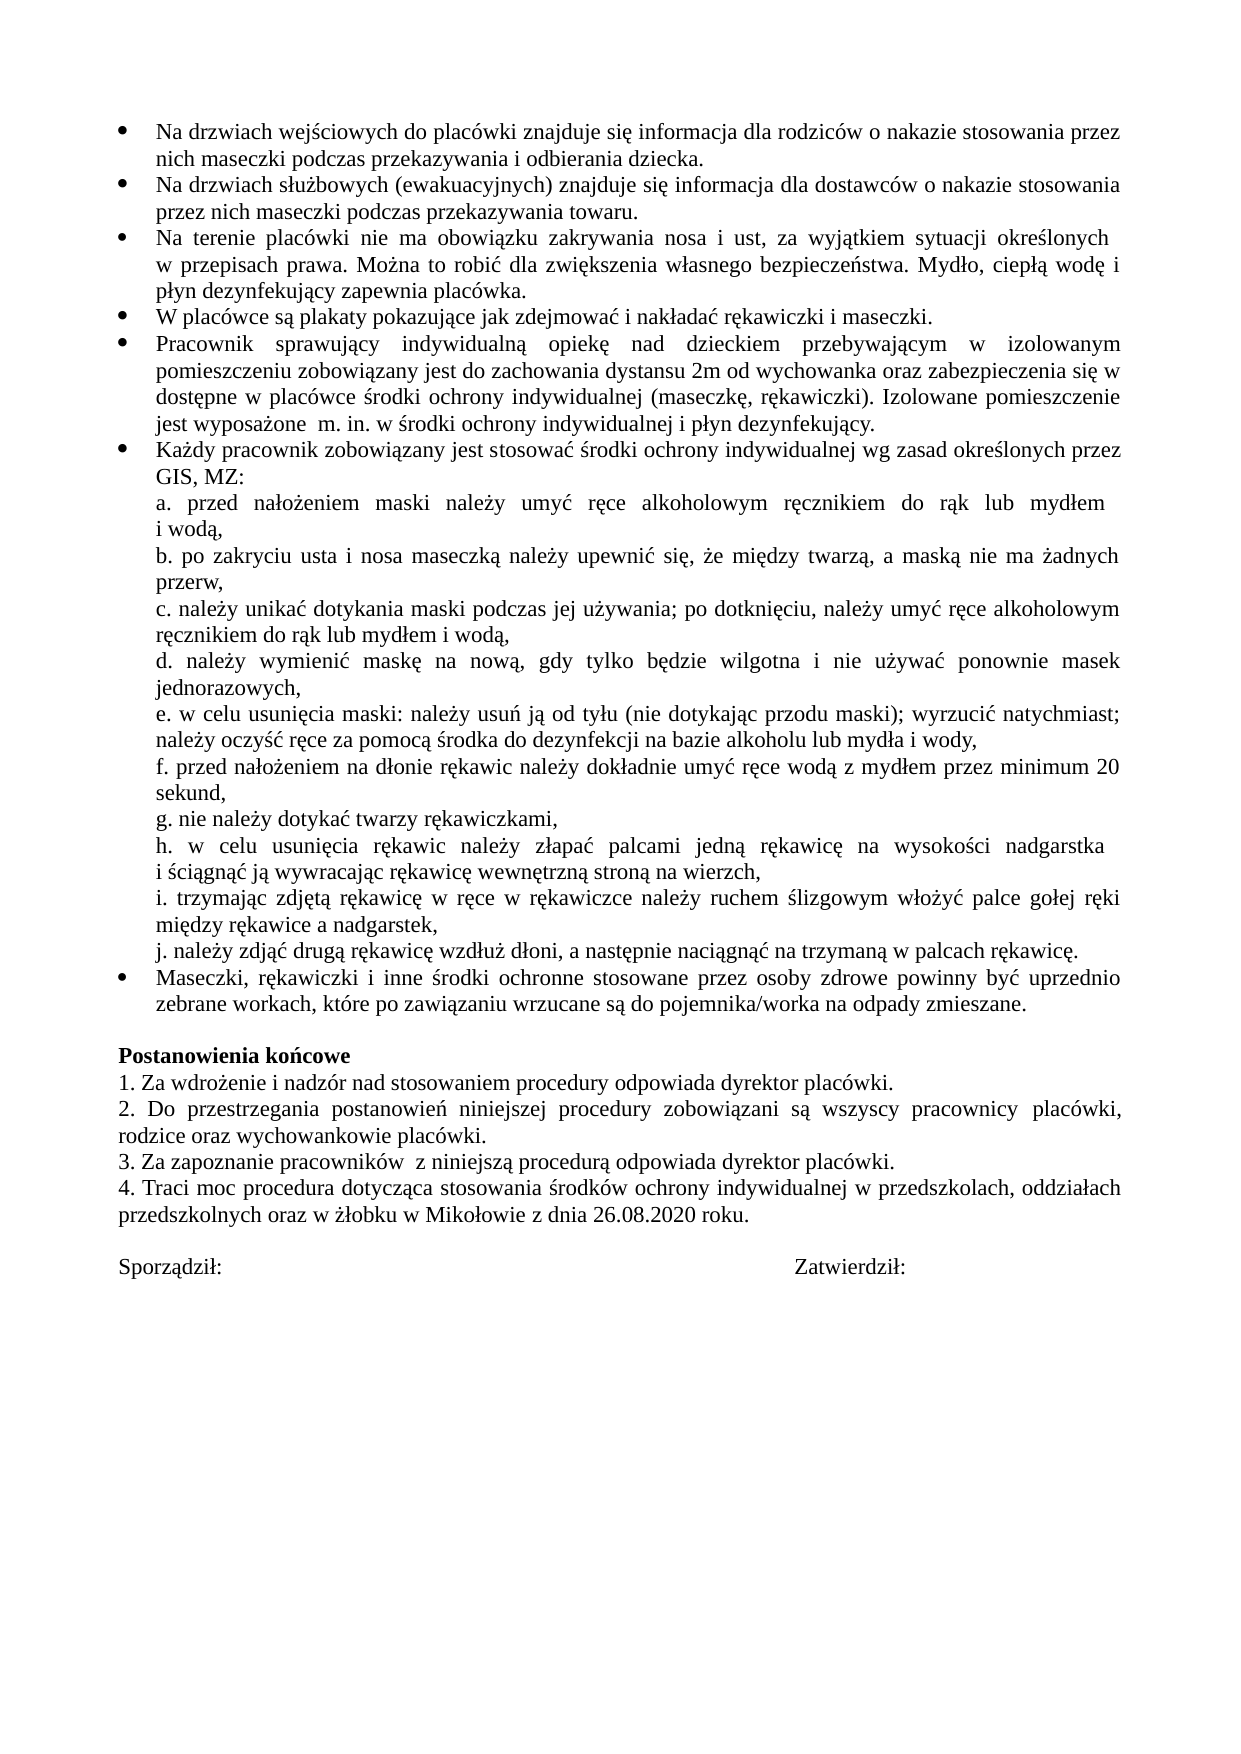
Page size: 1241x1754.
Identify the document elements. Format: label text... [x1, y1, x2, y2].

text c. należy unikać dotykania maski podczas jej używania; po dotknięciu, należy umyć ręce alkoholowym ręcznikiem do rąk lub mydłem i wodą, [156, 594, 1122, 647]
text Sporządził: Zatwierdził: [118, 1253, 1122, 1280]
list Na drzwiach wejściowych do placówki znajduje się informacja dla rodziców o nakazie stosowania przez nich maseczki podczas przekazywania i odbierania dziecka. [118, 118, 1122, 171]
list Na drzwiach służbowych (ewakuacyjnych) znajduje się informacja dla dostawców o nakazie stosowania przez nich maseczki podczas przekazywania towaru. [118, 171, 1122, 224]
text e. w celu usunięcia maski: należy usuń ją od tyłu (nie dotykając przodu maski); wyrzucić natychmiast; należy oczyść ręce za pomocą środka do dezynfekcji na bazie alkoholu lub mydła i wody, [156, 700, 1122, 753]
text f. przed nałożeniem na dłonie rękawic należy dokładnie umyć ręce wodą z mydłem przez minimum 20 sekund, [156, 753, 1122, 805]
text d. należy wymienić maskę na nową, gdy tylko będzie wilgotna i nie używać ponownie masek jednorazowych, [156, 647, 1122, 700]
list Pracownik sprawujący indywidualną opiekę nad dzieckiem przebywającym w izolowanym pomieszczeniu zobowiązany jest do zachowania dystansu 2m od wychowanka oraz zabezpieczenia się w dostępne w placówce środki ochrony indywidualnej (maseczkę, rękawiczki). Izolowane pomieszczenie jest wyposażone m. in. w środki ochrony indywidualnej i płyn dezynfekujący. [118, 330, 1122, 436]
text h. w celu usunięcia rękawic należy złapać palcami jedną rękawicę na wysokości nadgarstka i ściągnąć ją wywracając rękawicę wewnętrzną stroną na wierzch, [156, 832, 1122, 884]
list Maseczki, rękawiczki i inne środki ochronne stosowane przez osoby zdrowe powinny być uprzednio zebrane workach, które po zawiązaniu wrzucane są do pojemnika/worka na odpady zmieszane. [118, 963, 1122, 1016]
list Na terenie placówki nie ma obowiązku zakrywania nosa i ust, za wyjątkiem sytuacji określonych w przepisach prawa. Można to robić dla zwiększenia własnego bezpieczeństwa. Mydło, ciepłą wodę i płyn dezynfekujący zapewnia placówka. [118, 224, 1122, 303]
text a. przed nałożeniem maski należy umyć ręce alkoholowym ręcznikiem do rąk lub mydłem i wodą, [156, 489, 1122, 542]
text Postanowienia końcowe [118, 1043, 1122, 1069]
list W placówce są plakaty pokazujące jak zdejmować i nakładać rękawiczki i maseczki. [118, 303, 1122, 330]
text j. należy zdjąć drugą rękawicę wzdłuż dłoni, a następnie naciągnąć na trzymaną w palcach rękawicę. [156, 937, 1122, 963]
text i. trzymając zdjętą rękawicę w ręce w rękawiczce należy ruchem ślizgowym włożyć palce gołej ręki między rękawice a nadgarstek, [156, 884, 1122, 937]
text 3. Za zapoznanie pracowników z niniejszą procedurą odpowiada dyrektor placówki. [118, 1148, 1122, 1174]
text 4. Traci moc procedura dotycząca stosowania środków ochrony indywidualnej w przedszkolach, oddziałach przedszkolnych oraz w żłobku w Mikołowie z dnia 26.08.2020 roku. [118, 1174, 1122, 1227]
text 2. Do przestrzegania postanowień niniejszej procedury zobowiązani są wszyscy pracownicy placówki, rodzice oraz wychowankowie placówki. [118, 1095, 1122, 1148]
text g. nie należy dotykać twarzy rękawiczkami, [156, 805, 1122, 832]
text b. po zakryciu usta i nosa maseczką należy upewnić się, że między twarzą, a maską nie ma żadnych przerw, [156, 542, 1122, 594]
list Każdy pracownik zobowiązany jest stosować środki ochrony indywidualnej wg zasad określonych przez GIS, MZ: [118, 436, 1122, 489]
text 1. Za wdrożenie i nadzór nad stosowaniem procedury odpowiada dyrektor placówki. [118, 1069, 1122, 1095]
